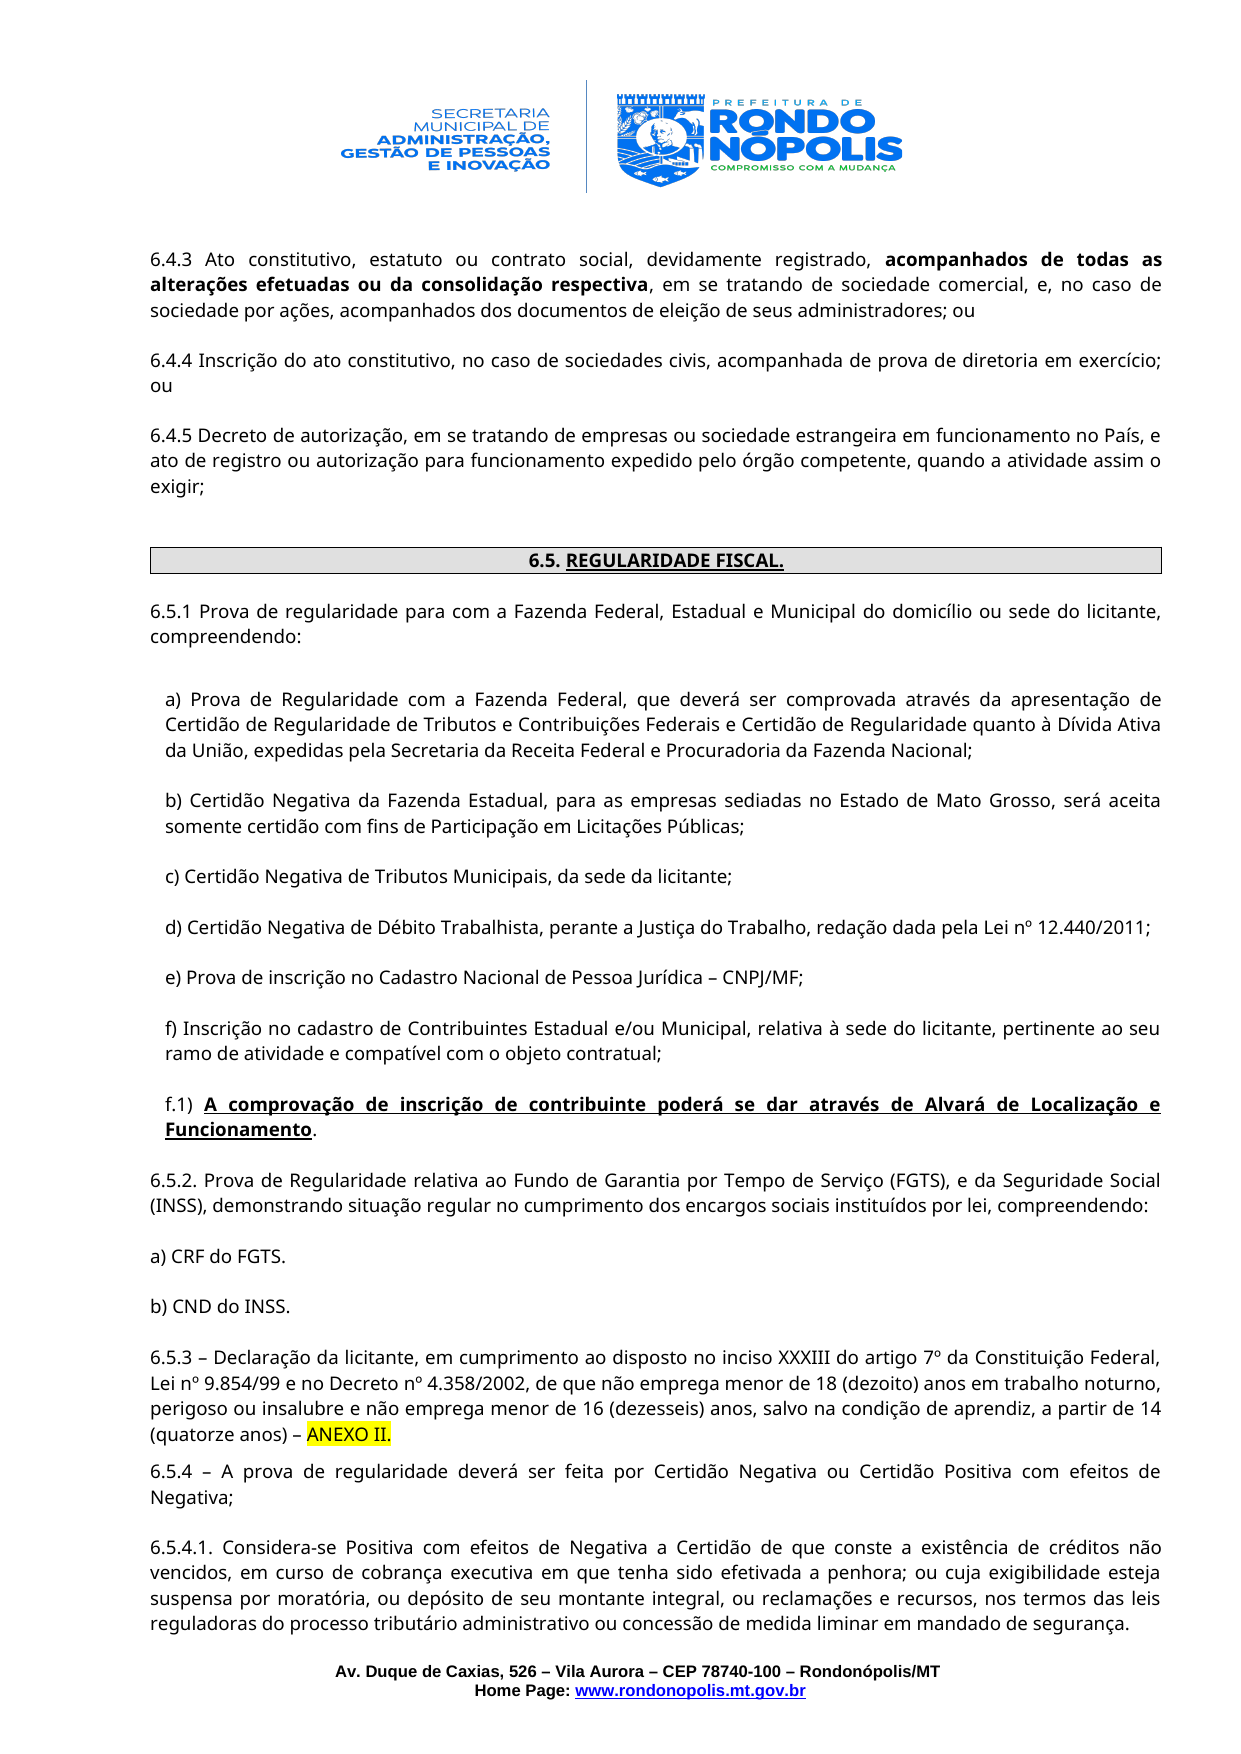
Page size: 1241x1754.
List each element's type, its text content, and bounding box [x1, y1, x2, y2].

text 6.5.2. Prova de Regularidade relativa ao Fundo de Garantia por Tempo de Serviço (FGTS), e da Seguridade Social (INSS), demonstrando situação regular no cumprimento dos encargos sociais instituídos por lei, compreendendo: [150, 1167, 1162, 1218]
text a) Prova de Regularidade com a Fazenda Federal, que deverá ser comprovada através da apresentação de Certidão de Regularidade de Tributos e Contribuições Federais e Certidão de Regularidade quanto à Dívida Ativa da União, expedidas pela Secretaria da Receita Federal e Procuradoria da Fazenda Nacional; [165, 686, 1162, 762]
text b) Certidão Negativa da Fazenda Estadual, para as empresas sediadas no Estado de Mato Grosso, será aceita somente certidão com fins de Participação em Licitações Públicas; [165, 787, 1162, 838]
text c) Certidão Negativa de Tributos Municipais, da sede da licitante; [165, 863, 1162, 889]
text e) Prova de inscrição no Cadastro Nacional de Pessoa Jurídica – CNPJ/MF; [165, 964, 1162, 990]
text 6.5.1 Prova de regularidade para com a Fazenda Federal, Estadual e Municipal do domicílio ou sede do licitante, compreendendo: [150, 598, 1162, 649]
text 6.4.4 Inscrição do ato constitutivo, no caso de sociedades civis, acompanhada de prova de diretoria em exercício; ou [150, 347, 1162, 398]
text 6.5.4.1. Considera-se Positiva com efeitos de Negativa a Certidão de que conste a existência de créditos não vencidos, em curso de cobrança executiva em que tenha sido efetivada a penhora; ou cuja exigibilidade esteja suspensa por moratória, ou depósito de seu montante integral, ou reclamações e recursos, nos termos das leis reguladoras do processo tributário administrativo ou concessão de medida liminar em mandado de segurança. [150, 1534, 1162, 1636]
text 6.5.3 – Declaração da licitante, em cumprimento ao disposto no inciso XXXIII do artigo 7º da Constituição Federal, Lei nº 9.854/99 e no Decreto nº 4.358/2002, de que não emprega menor de 18 (dezoito) anos em trabalho noturno, perigoso ou insalubre e não emprega menor de 16 (dezesseis) anos, salvo na condição de aprendiz, a partir de 14 (quatorze anos) – ANEXO II. [150, 1344, 1162, 1446]
picture [341, 80, 903, 193]
text b) CND do INSS. [150, 1294, 1162, 1319]
text a) CRF do FGTS. [150, 1243, 1162, 1269]
text 6.5. REGULARIDADE FISCAL. [151, 548, 1161, 573]
text f.1) A comprovação de inscrição de contribuinte poderá se dar através de Alvará de Localização e Funcionamento. [165, 1091, 1162, 1142]
text d) Certidão Negativa de Débito Trabalhista, perante a Justiça do Trabalho, redação dada pela Lei nº 12.440/2011; [165, 914, 1162, 939]
text f) Inscrição no cadastro de Contribuintes Estadual e/ou Municipal, relativa à sede do licitante, pertinente ao seu ramo de atividade e compatível com o objeto contratual; [165, 1015, 1162, 1066]
text 6.4.5 Decreto de autorização, em se tratando de empresas ou sociedade estrangeira em funcionamento no País, e ato de registro ou autorização para funcionamento expedido pelo órgão competente, quando a atividade assim o exigir; [150, 422, 1162, 498]
text 6.4.3 Ato constitutivo, estatuto ou contrato social, devidamente registrado, acompanhados de todas as alterações efetuadas ou da consolidação respectiva, em se tratando de sociedade comercial, e, no caso de sociedade por ações, acompanhados dos documentos de eleição de seus administradores; ou [150, 246, 1162, 323]
text 6.5.4 – A prova de regularidade deverá ser feita por Certidão Negativa ou Certidão Positiva com efeitos de Negativa; [150, 1459, 1162, 1510]
